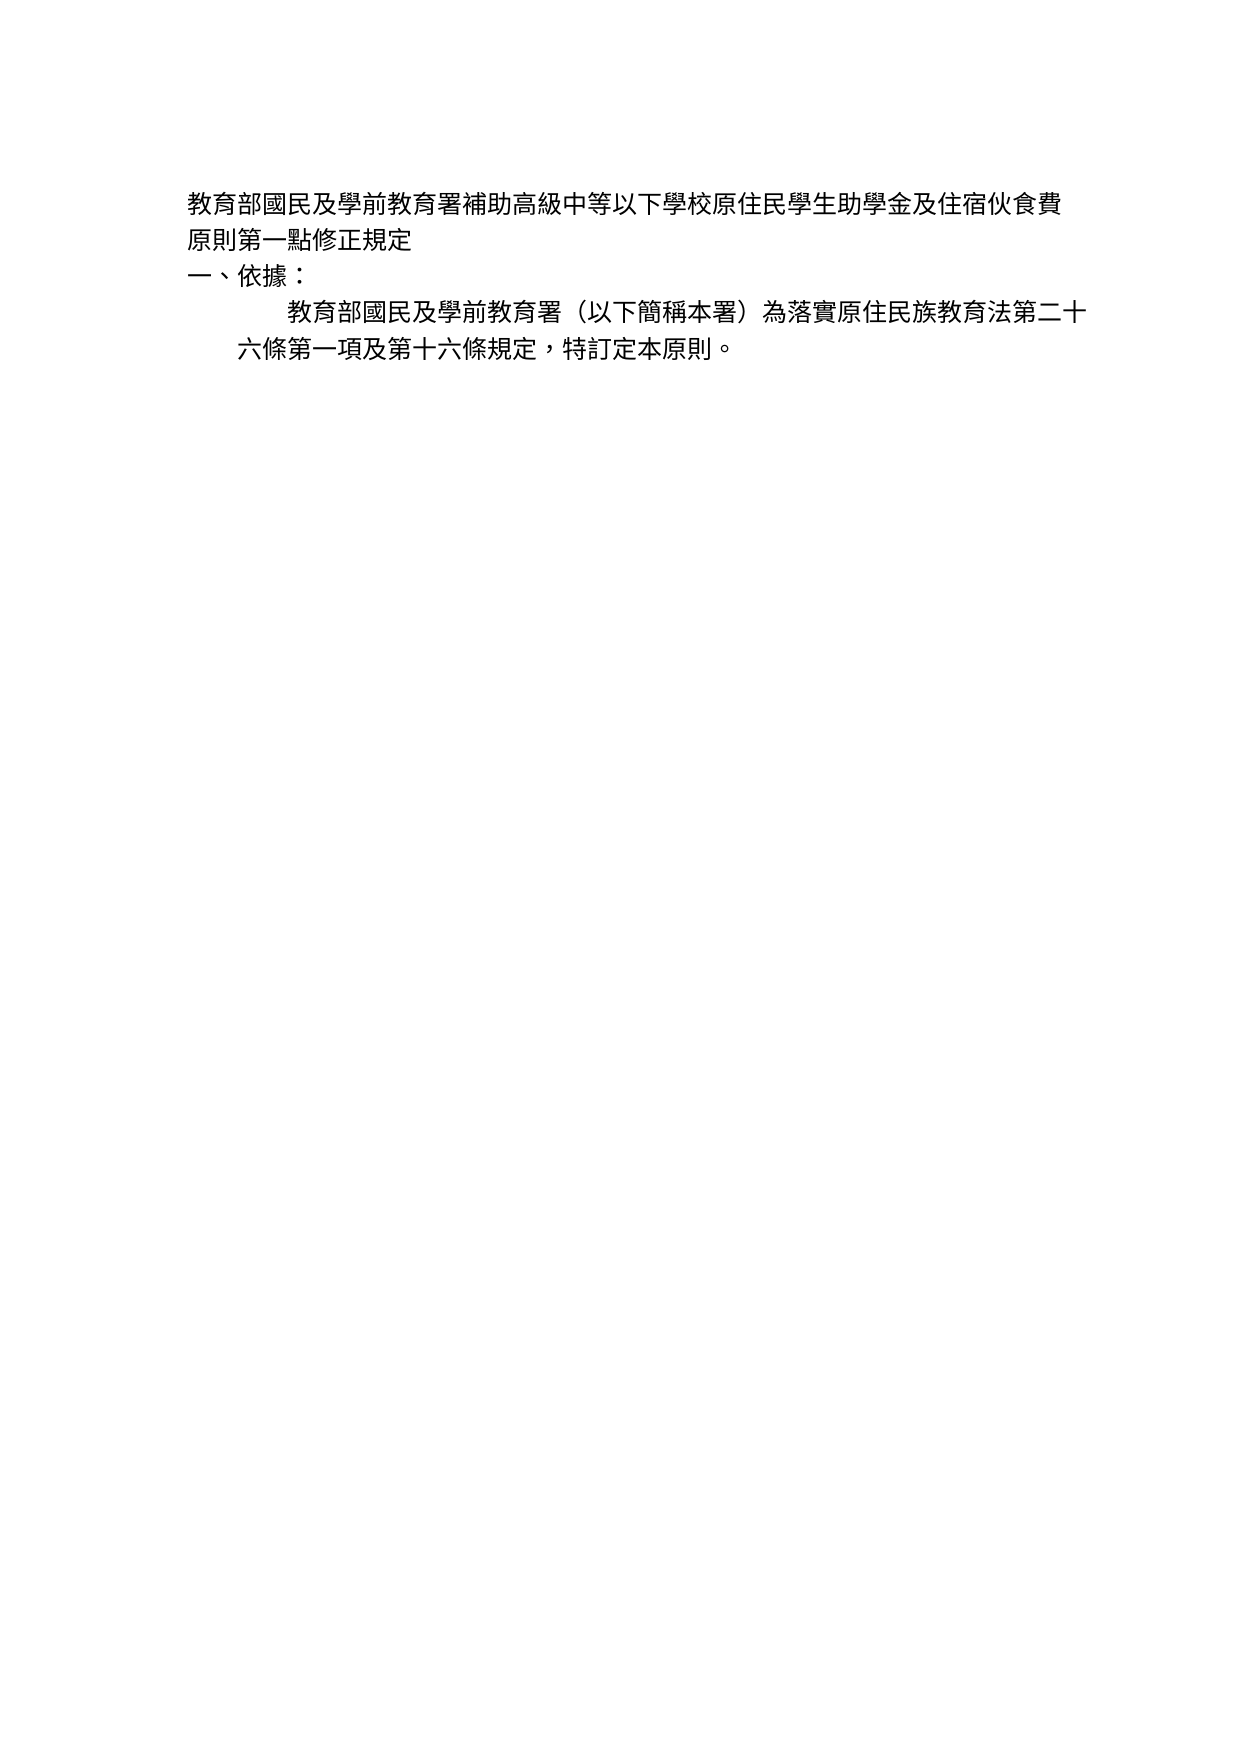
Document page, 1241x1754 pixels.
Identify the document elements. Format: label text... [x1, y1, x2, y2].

text 教育部國民及學前教育署（以下簡稱本署）為落實原住民族教育法第二十 六條第一項及第十六條規定，特訂定本原則。 [237, 293, 1088, 365]
text 一、依據： [187, 257, 1053, 293]
text 教育部國民及學前教育署補助高級中等以下學校原住民學生助學金及住宿伙食費 [187, 184, 1088, 220]
text 原則第一點修正規定 [187, 220, 1088, 257]
